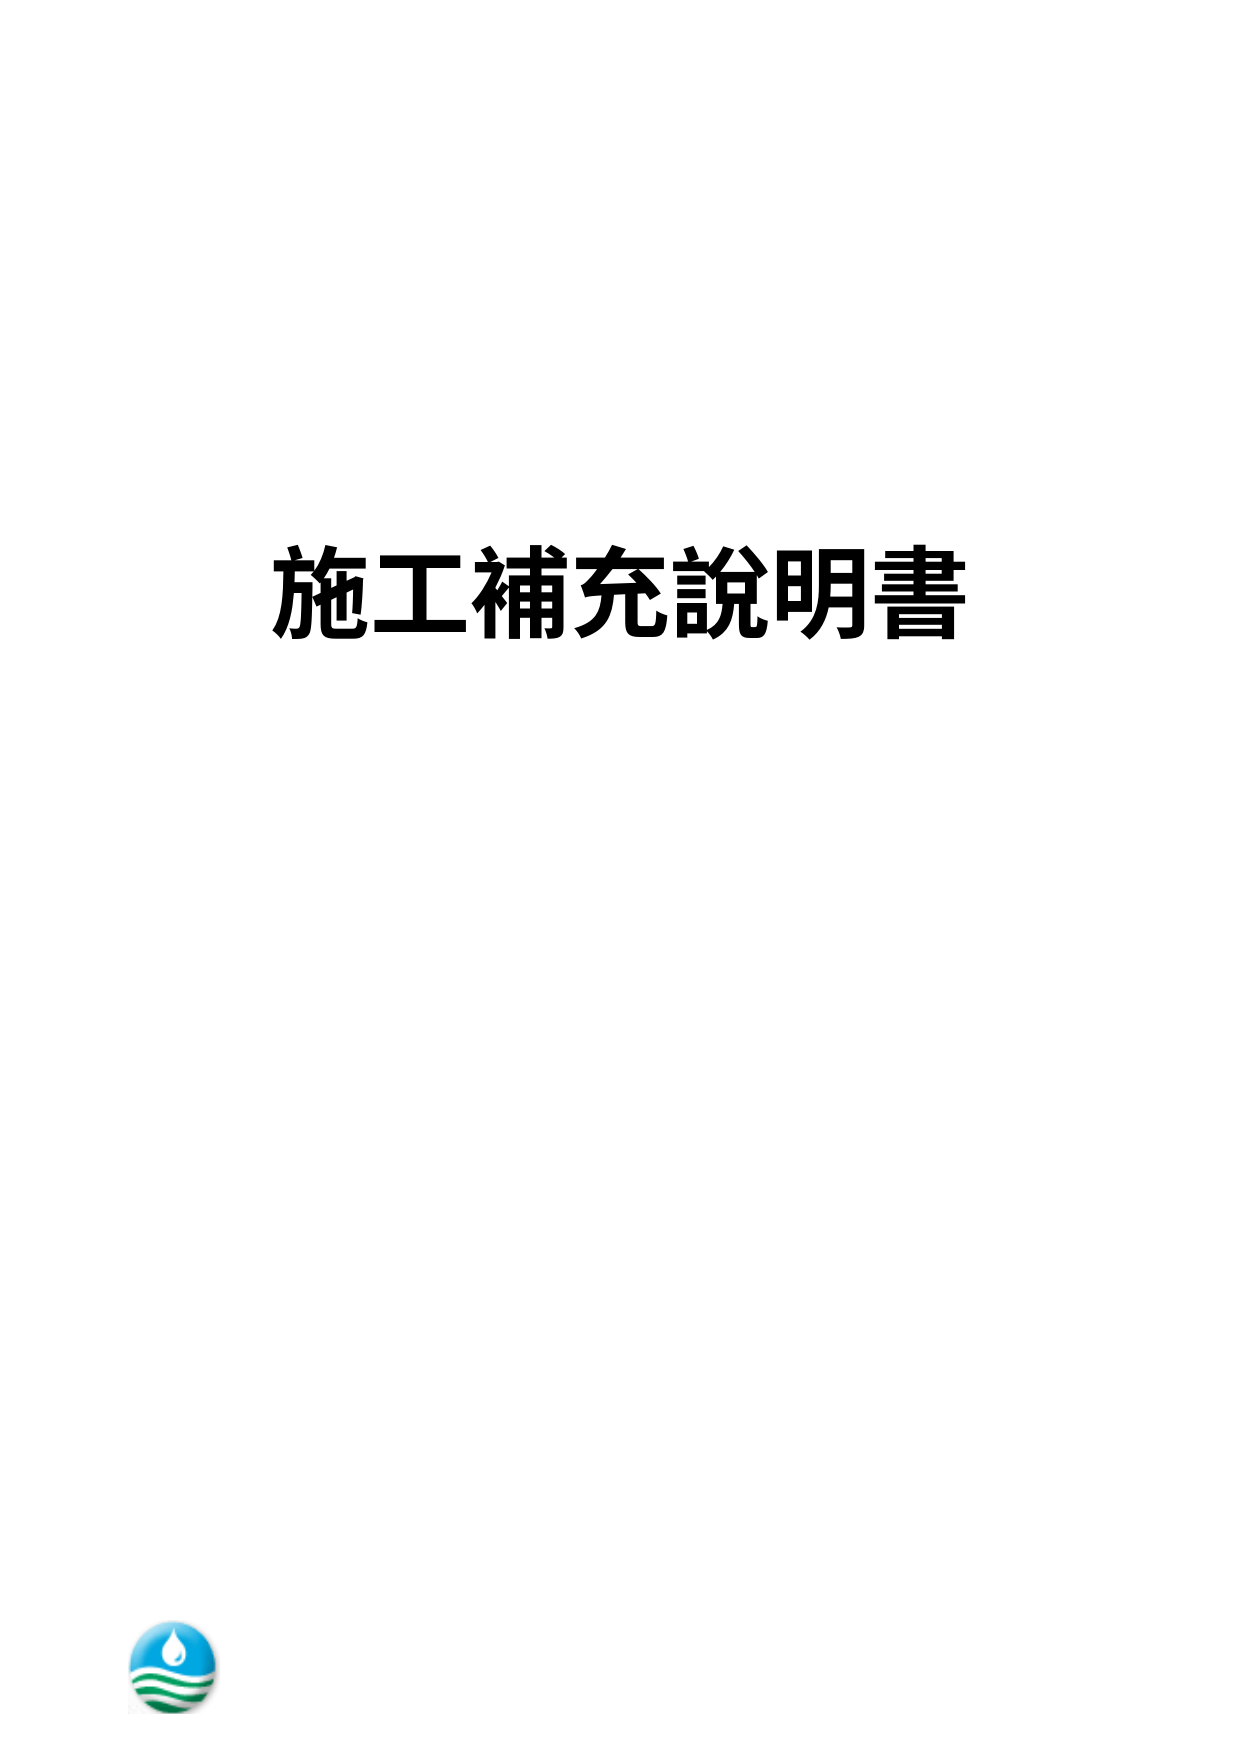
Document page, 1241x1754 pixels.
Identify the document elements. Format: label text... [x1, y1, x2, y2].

picture [127, 1620, 221, 1714]
text 施工補充說明書 [165, 483, 1075, 670]
